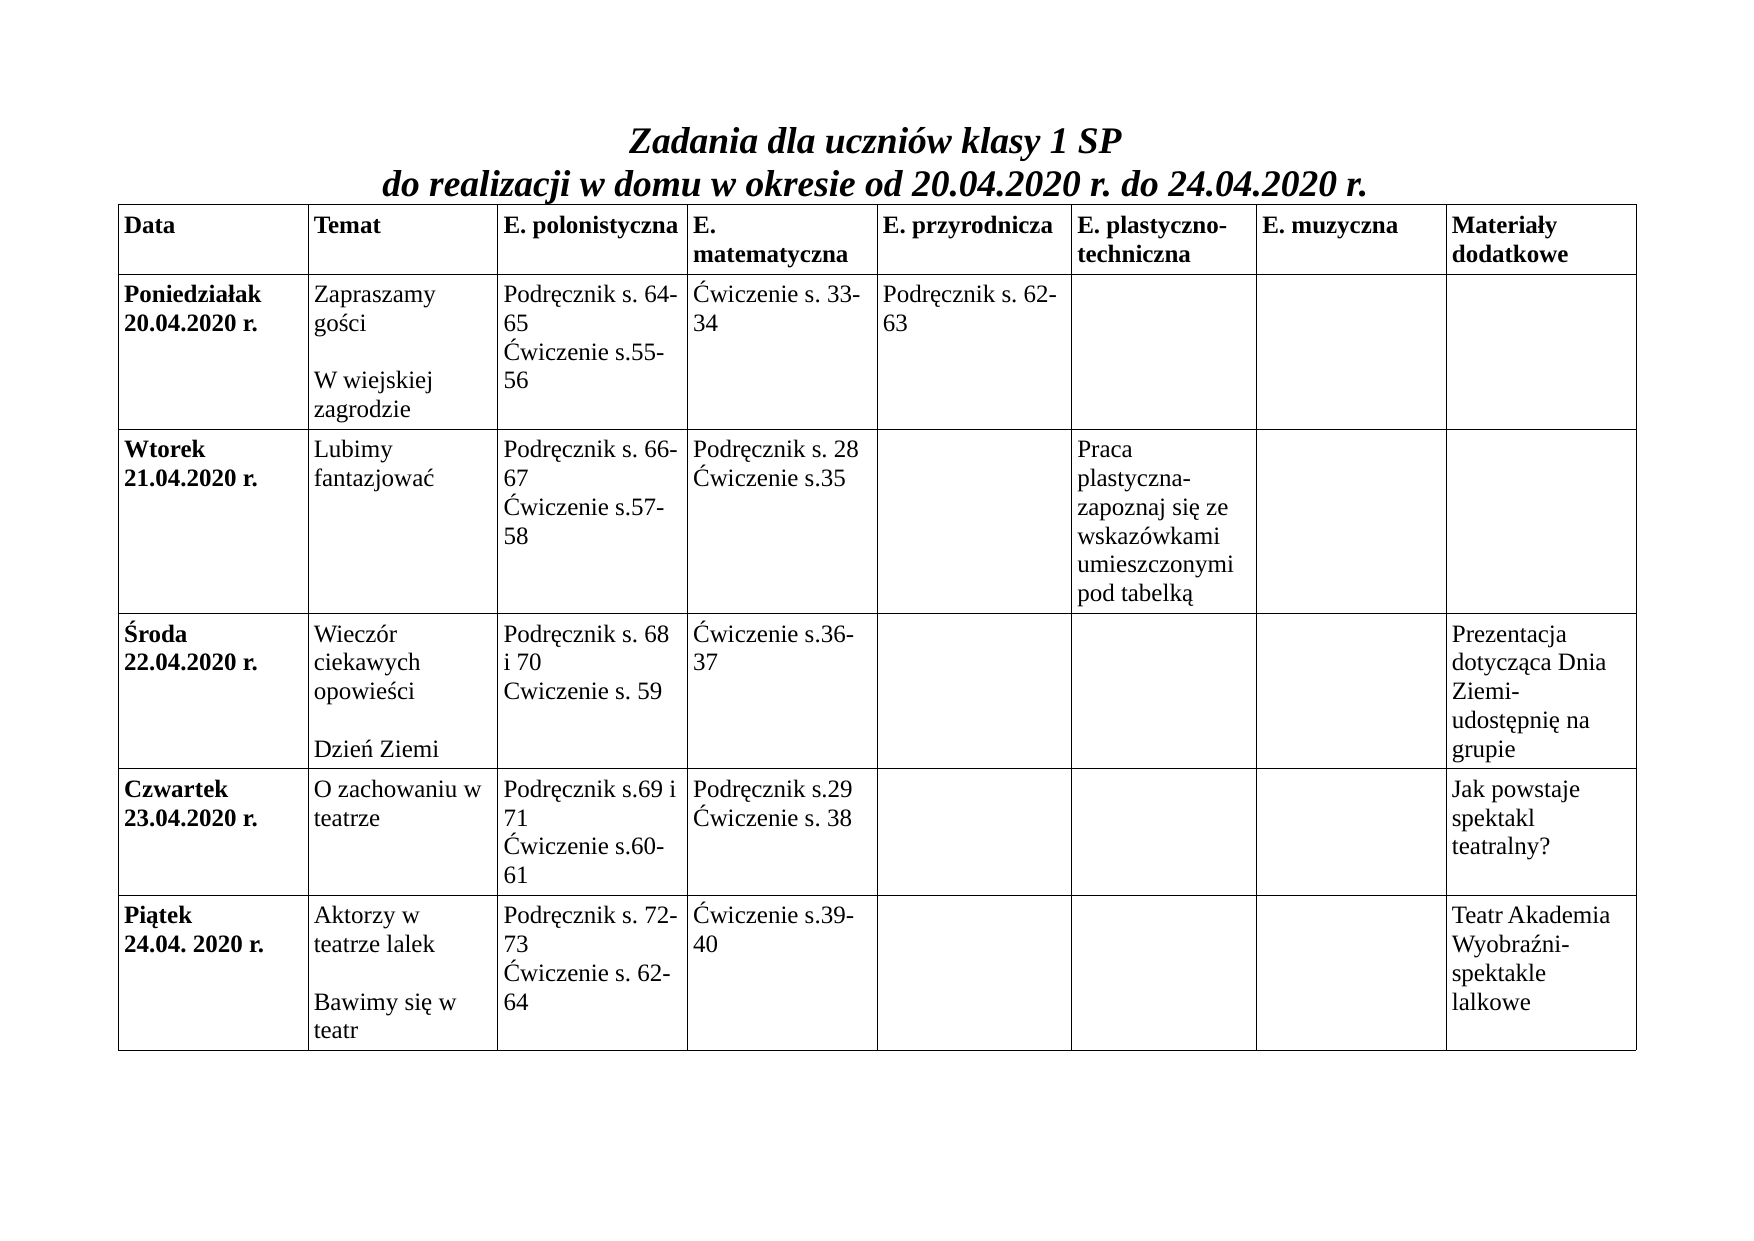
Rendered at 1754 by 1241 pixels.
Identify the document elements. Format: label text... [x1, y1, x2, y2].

table_cell [1072, 275, 1256, 429]
table_cell [1072, 896, 1256, 1050]
table_cell Podręcznik s. 64-65 Ćwiczenie s.55-56 [498, 275, 687, 429]
table_cell [1257, 614, 1446, 768]
table_cell [878, 896, 1071, 1050]
table_cell Zapraszamy gości W wiejskiej zagrodzie [309, 275, 497, 429]
table_header E. muzyczna [1257, 205, 1446, 273]
table_cell [1447, 275, 1636, 429]
table_header Data [119, 205, 308, 273]
table_cell Wtorek 21.04.2020 r. [119, 430, 308, 613]
table_cell [1257, 896, 1446, 1050]
text Zadania dla uczniów klasy 1 SP [118, 118, 1636, 161]
table_header Temat [309, 205, 497, 273]
table_cell Podręcznik s. 72-73 Ćwiczenie s. 62-64 [498, 896, 687, 1050]
table_cell Podręcznik s. 66-67 Ćwiczenie s.57-58 [498, 430, 687, 613]
table_cell Ćwiczenie s. 33-34 [688, 275, 877, 429]
table_cell Praca plastyczna- zapoznaj się ze wskazówkami umieszczonymi pod tabelką [1072, 430, 1256, 613]
table_cell Podręcznik s. 62-63 [878, 275, 1071, 429]
table_header Materiały dodatkowe [1447, 205, 1636, 273]
table_cell Podręcznik s. 68 i 70 Cwiczenie s. 59 [498, 614, 687, 768]
table_cell Ćwiczenie s.39-40 [688, 896, 877, 1050]
table_cell O zachowaniu w teatrze [309, 769, 497, 895]
table_cell [1257, 430, 1446, 613]
table_header E. polonistyczna [498, 205, 687, 273]
table_cell Podręcznik s. 28 Ćwiczenie s.35 [688, 430, 877, 613]
table_cell Środa 22.04.2020 r. [119, 614, 308, 768]
table_cell [1257, 275, 1446, 429]
table_cell Lubimy fantazjować [309, 430, 497, 613]
table_cell Jak powstaje spektakl teatralny? [1447, 769, 1636, 895]
table_cell Teatr Akademia Wyobraźni- spektakle lalkowe [1447, 896, 1636, 1050]
table_cell [878, 430, 1071, 613]
table_cell Aktorzy w teatrze lalek Bawimy się w teatr [309, 896, 497, 1050]
table_header E. przyrodnicza [878, 205, 1071, 273]
table_cell Podręcznik s.69 i 71 Ćwiczenie s.60-61 [498, 769, 687, 895]
text do realizacji w domu w okresie od 20.04.2020 r. do 24.04.2020 r. [118, 161, 1636, 204]
table_cell [878, 614, 1071, 768]
table_header E. matematyczna [688, 205, 877, 273]
table_cell [1072, 769, 1256, 895]
table_cell Poniedziałak 20.04.2020 r. [119, 275, 308, 429]
table_cell [1257, 769, 1446, 895]
table_cell Podręcznik s.29 Ćwiczenie s. 38 [688, 769, 877, 895]
table_cell Ćwiczenie s.36-37 [688, 614, 877, 768]
table_header E. plastyczno- techniczna [1072, 205, 1256, 273]
table_cell Piątek 24.04. 2020 r. [119, 896, 308, 1050]
table_cell Prezentacja dotycząca Dnia Ziemi- udostępnię na grupie [1447, 614, 1636, 768]
table_cell [1072, 614, 1256, 768]
table_cell [1447, 430, 1636, 613]
table_cell Czwartek 23.04.2020 r. [119, 769, 308, 895]
table_cell [878, 769, 1071, 895]
table_cell Wieczór ciekawych opowieści Dzień Ziemi [309, 614, 497, 768]
